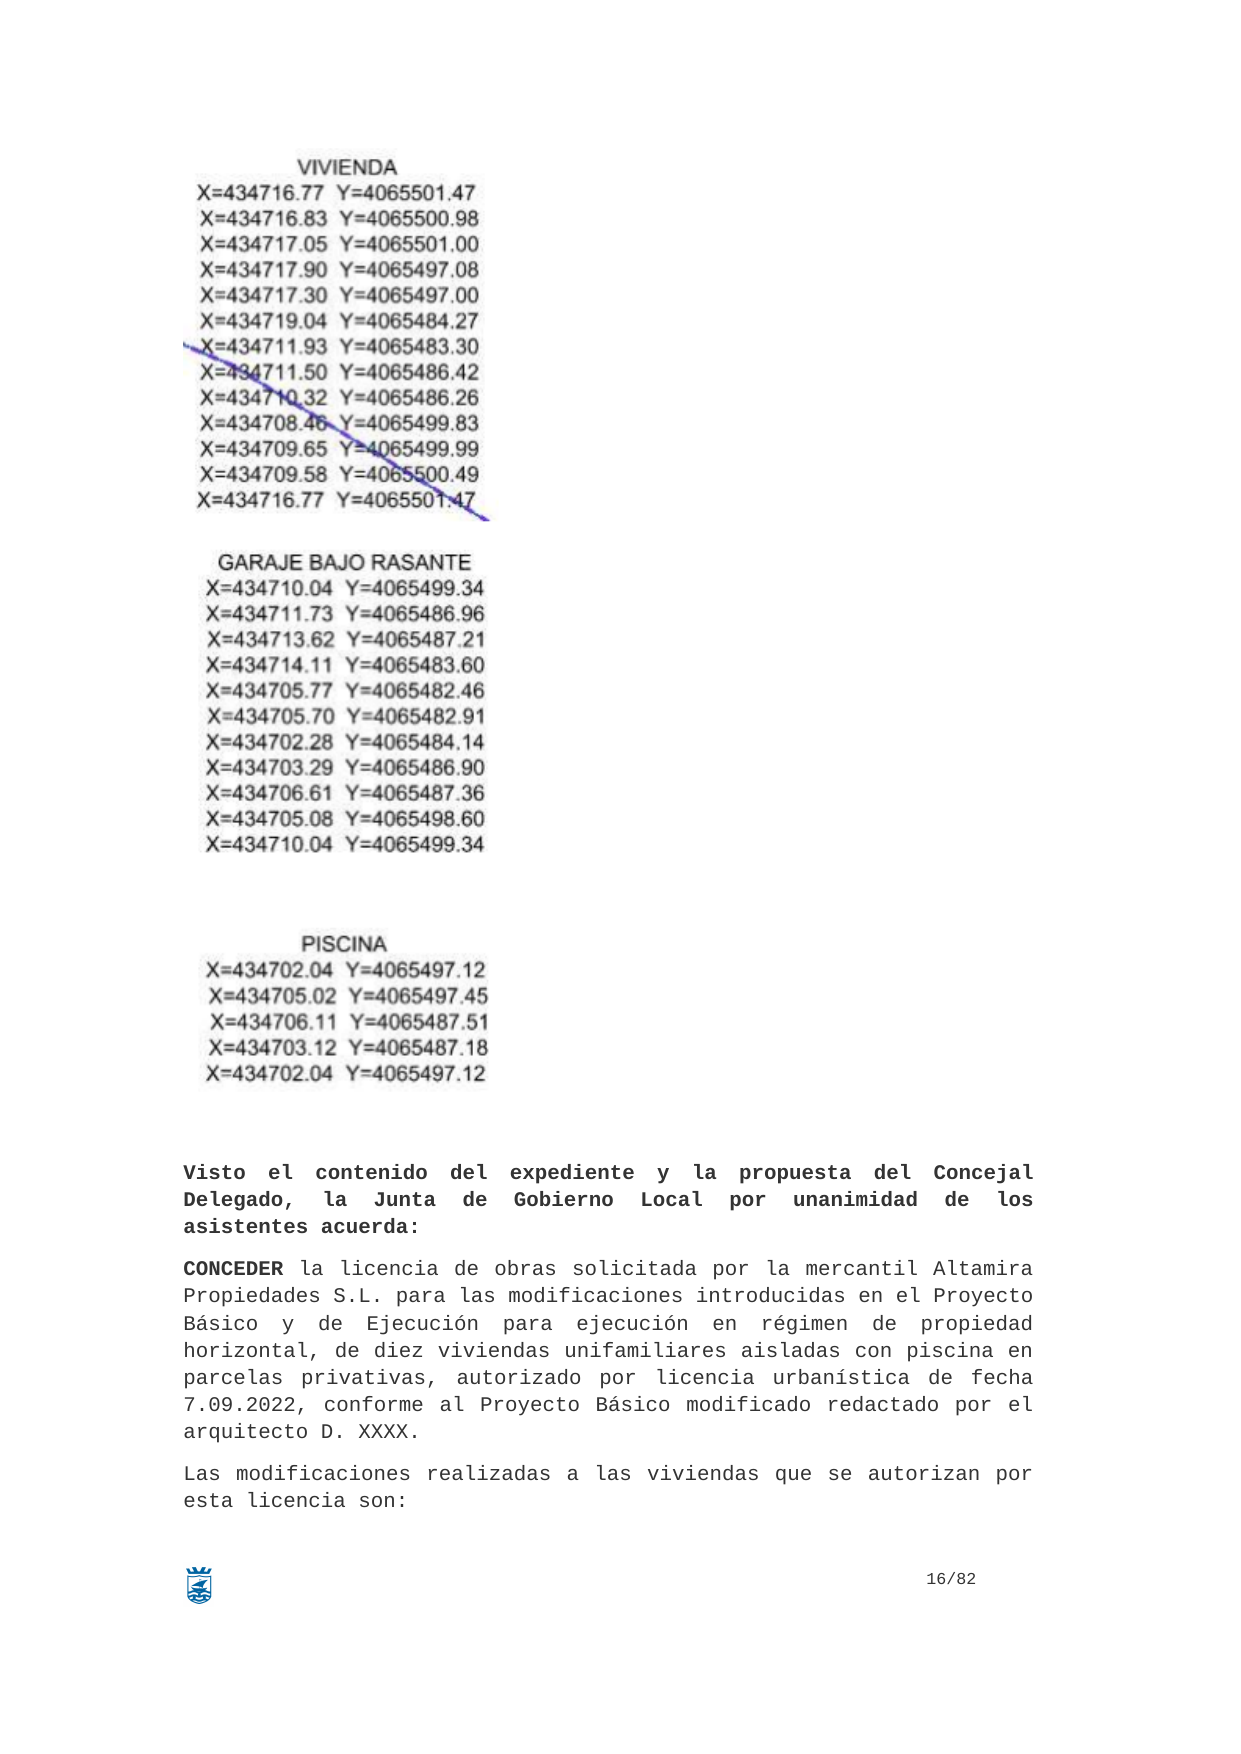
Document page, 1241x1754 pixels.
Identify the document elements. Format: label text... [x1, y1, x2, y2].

text Las modificaciones realizadas a las viviendas que se autorizan por esta licencia son: [183, 1463, 1033, 1514]
picture [183, 903, 498, 1103]
text CONCEDER la licencia de obras solicitada por la mercantil Altamira Propiedades S.L. para las modificaciones introducidas en el Proyecto Básico y de Ejecución para ejecución en régimen de propiedad horizontal, de diez viviendas unifamiliares aisladas con piscina en parcelas privativas, autorizado por licencia urbanística de fecha 7.09.2022, conforme al Proyecto Básico modificado redactado por el arquitecto D. XXXX. [183, 1258, 1033, 1445]
picture [183, 537, 499, 873]
text Visto el contenido del expediente y la propuesta del Concejal Delegado, la Junta de Gobierno Local por unanimidad de los asistentes acuerda: [183, 1162, 1033, 1240]
picture [183, 1562, 214, 1607]
picture [183, 147, 499, 534]
